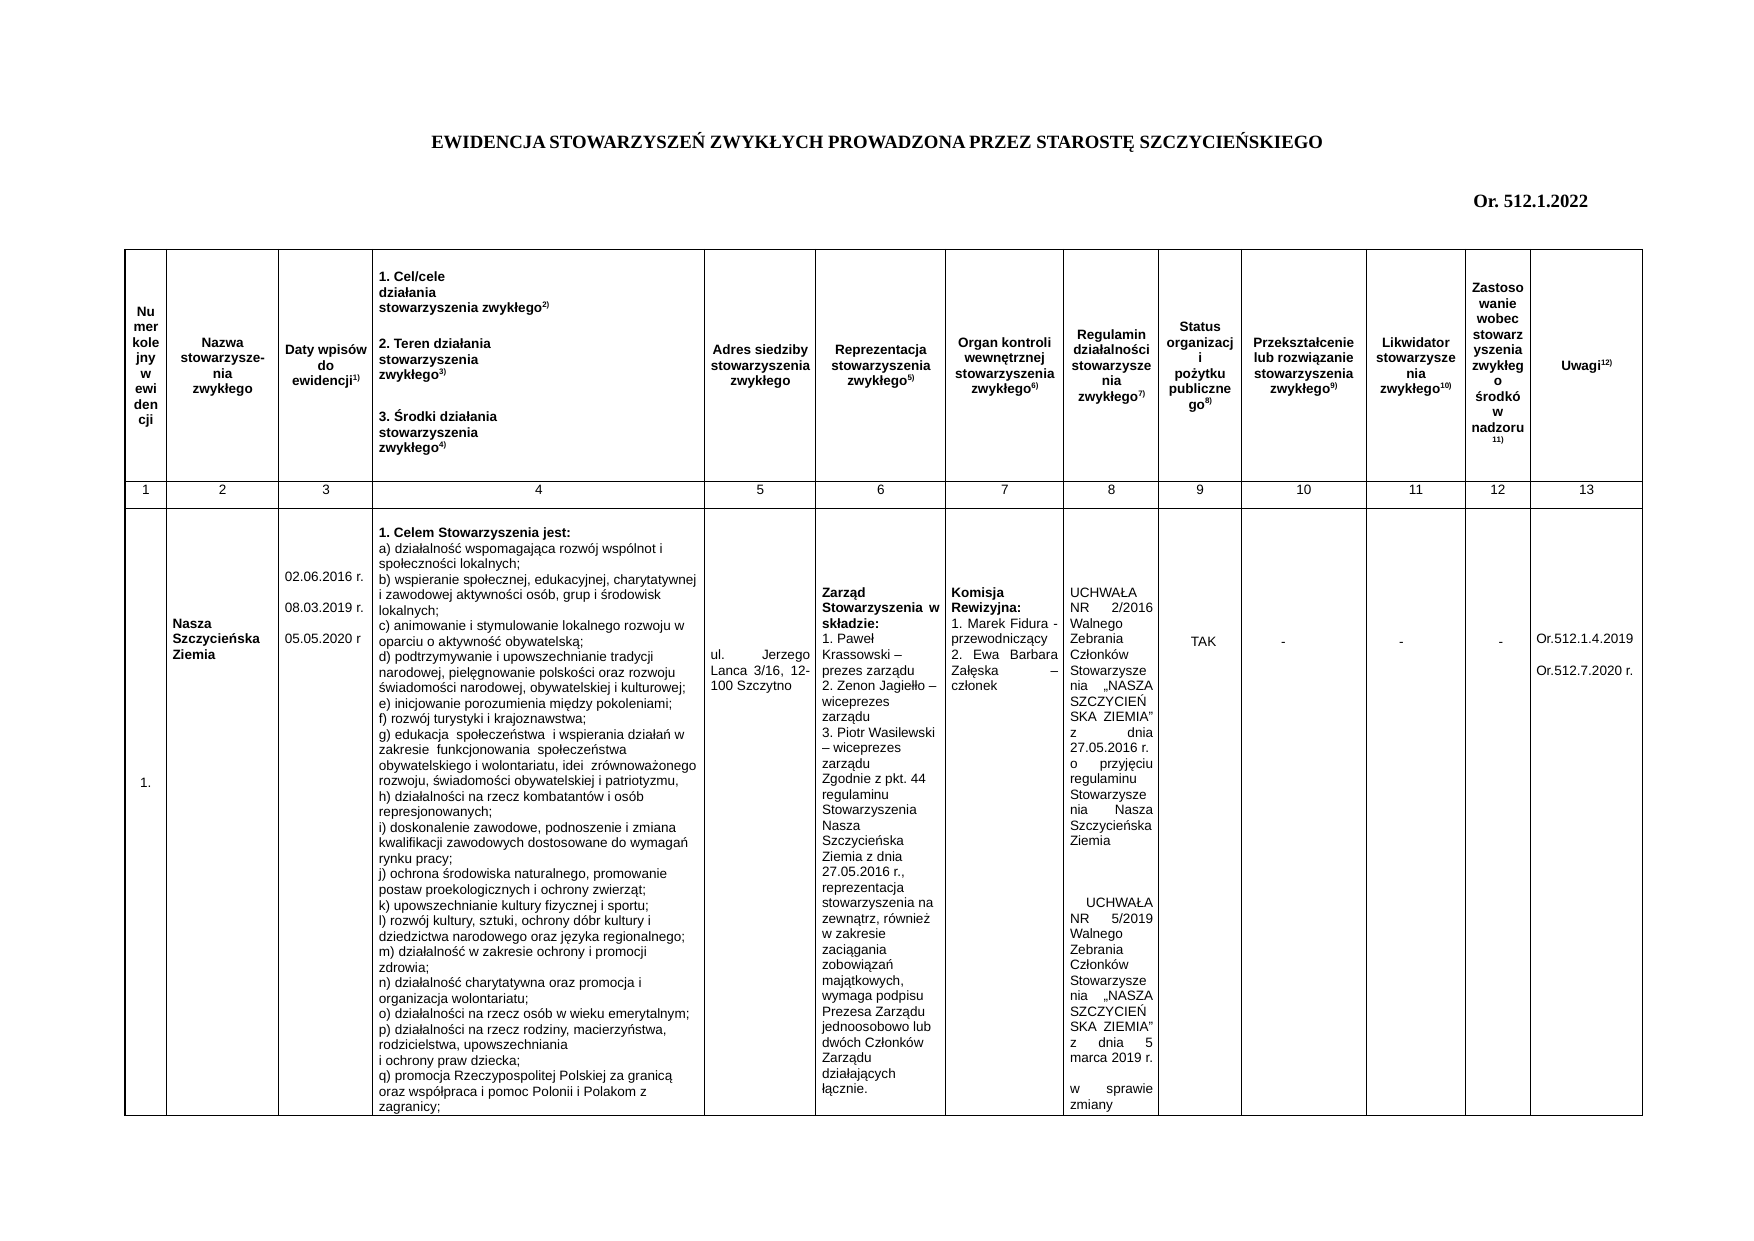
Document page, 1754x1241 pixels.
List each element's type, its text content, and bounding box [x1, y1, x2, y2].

table_cell 9 [1159, 482, 1241, 508]
table_cell 11 [1367, 482, 1465, 508]
table_cell - [1367, 509, 1465, 1114]
table_cell 1 [126, 482, 166, 508]
table_header Reprezentacja stowarzyszenia zwykłego5) [816, 250, 945, 481]
table_header Uwagi12) [1531, 250, 1642, 481]
table_cell 4 [373, 482, 704, 508]
table_cell 7 [946, 482, 1063, 508]
table_cell 3 [279, 482, 372, 508]
table_cell - [1466, 509, 1530, 1114]
table_cell 2 [167, 482, 278, 508]
table_cell 13 [1531, 482, 1642, 508]
table_cell 6 [816, 482, 945, 508]
table_header Likwidator stowarzyszenia zwykłego10) [1367, 250, 1465, 481]
table_cell 02.06.2016 r. 08.03.2019 r. 05.05.2020 r [279, 509, 372, 1114]
table_cell TAK [1159, 509, 1241, 1114]
table_header Status organizacji pożytku publicznego8) [1159, 250, 1241, 481]
table_cell Zarząd Stowarzyszenia w składzie: 1. Paweł Krassowski – prezes zarządu 2. Zenon Jagiełło – wiceprezes zarządu 3. Piotr Wasilewski – wiceprezes zarządu Zgodnie z pkt. 44 regulaminu Stowarzyszenia Nasza Szczycieńska Ziemia z dnia 27.05.2016 r., reprezentacja stowarzyszenia na zewnątrz, również w zakresie zaciągania zobowiązań majątkowych, wymaga podpisu Prezesa Zarządu jednoosobowo lub dwóch Członków Zarządu działających łącznie. [816, 509, 945, 1114]
table_cell 2. Teren działania stowarzyszenia zwykłego3) [373, 335, 704, 408]
table_cell Komisja Rewizyjna: 1. Marek Fidura - przewodniczący 2. Ewa Barbara Załęska – członek [946, 509, 1063, 1114]
table_cell Nasza Szczycieńska Ziemia [167, 509, 278, 1114]
table_header Daty wpisów do ewidencji1) [279, 250, 372, 481]
table_cell 8 [1064, 482, 1158, 508]
table_cell ul. Jerzego Lanca 3/16, 12-100 Szczytno [705, 509, 815, 1114]
table_cell 5 [705, 482, 815, 508]
table_header Organ kontroli wewnętrznej stowarzyszenia zwykłego6) [946, 250, 1063, 481]
table_cell 1. [126, 509, 166, 1114]
table_header Nazwa stowarzysze-nia zwykłego [167, 250, 278, 481]
table_cell - [1242, 509, 1366, 1114]
table_cell 10 [1242, 482, 1366, 508]
table_header Adres siedziby stowarzyszenia zwykłego [705, 250, 815, 481]
table_header Zastosowanie wobec stowarzyszenia zwykłego środków nadzoru11) [1466, 250, 1530, 481]
table_header 1. Cel/cele działania stowarzyszenia zwykłego2) [373, 250, 704, 335]
table_header Przekształcenie lub rozwiązanie stowarzyszenia zwykłego9) [1242, 250, 1366, 481]
text EWIDENCJA STOWARZYSZEŃ ZWYKŁYCH PROWADZONA PRZEZ STAROSTĘ SZCZYCIEŃSKIEGO [118, 131, 1636, 152]
table_cell Or.512.1.4.2019 Or.512.7.2020 r. [1531, 509, 1642, 1114]
table_cell 1. Celem Stowarzyszenia jest: a) działalność wspomagająca rozwój wspólnot i społeczności lokalnych; b) wspieranie społecznej, edukacyjnej, charytatywnej i zawodowej aktywności osób, grup i środowisk lokalnych; c) animowanie i stymulowanie lokalnego rozwoju w oparciu o aktywność obywatelską; d) podtrzymywanie i upowszechnianie tradycji narodowej, pielęgnowanie polskości oraz rozwoju świadomości narodowej, obywatelskiej i kulturowej; e) inicjowanie porozumienia między pokoleniami; f) rozwój turystyki i krajoznawstwa; g) edukacja społeczeństwa i wspierania działań w zakresie funkcjonowania społeczeństwa obywatelskiego i wolontariatu, idei zrównoważonego rozwoju, świadomości obywatelskiej i patriotyzmu, h) działalności na rzecz kombatantów i osób represjonowanych; i) doskonalenie zawodowe, podnoszenie i zmiana kwalifikacji zawodowych dostosowane do wymagań rynku pracy; j) ochrona środowiska naturalnego, promowanie postaw proekologicznych i ochrony zwierząt; k) upowszechnianie kultury fizycznej i sportu; l) rozwój kultury, sztuki, ochrony dóbr kultury i dziedzictwa narodowego oraz języka regionalnego; m) działalność w zakresie ochrony i promocji zdrowia; n) działalność charytatywna oraz promocja i organizacja wolontariatu; o) działalności na rzecz osób w wieku emerytalnym; p) działalności na rzecz rodziny, macierzyństwa, rodzicielstwa, upowszechniania i ochrony praw dziecka; q) promocja Rzeczypospolitej Polskiej za granicą oraz współpraca i pomoc Polonii i Polakom z zagranicy; [373, 509, 704, 1114]
text Or. 512.1.2022 [118, 190, 1636, 211]
table_cell 12 [1466, 482, 1530, 508]
table_cell UCHWAŁA NR 2/2016 Walnego Zebrania Członków Stowarzyszenia „NASZA SZCZYCIEŃSKA ZIEMIA” z dnia 27.05.2016 r. o przyjęciu regulaminu Stowarzyszenia Nasza Szczycieńska Ziemia UCHWAŁA NR 5/2019 Walnego Zebrania Członków Stowarzyszenia „NASZA SZCZYCIEŃSKA ZIEMIA” z dnia 5 marca 2019 r. w sprawie zmiany [1064, 509, 1158, 1114]
table_cell 3. Środki działania stowarzyszenia zwykłego4) [373, 408, 704, 481]
table_header Regulamin działalności stowarzyszenia zwykłego7) [1064, 250, 1158, 481]
table_header Numer kolejny w ewidencji [126, 250, 166, 481]
